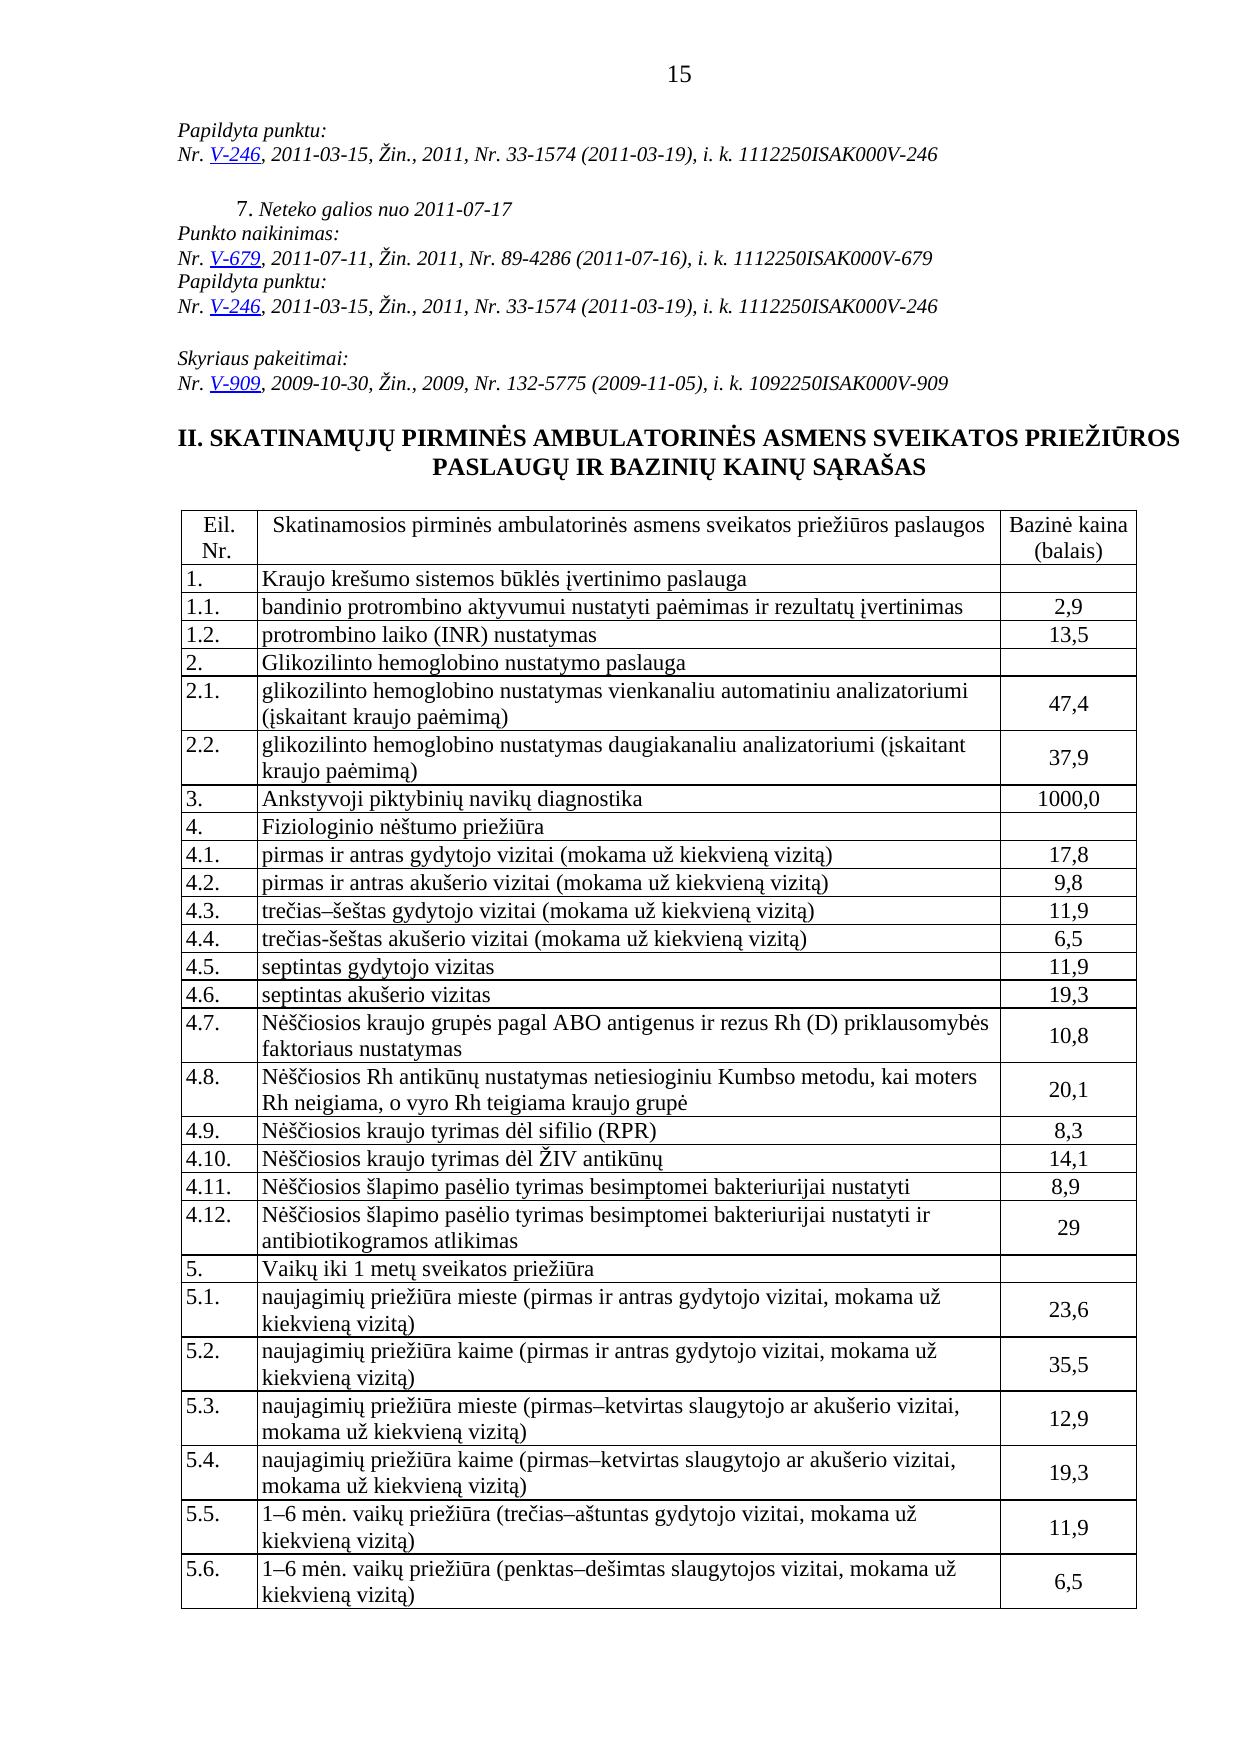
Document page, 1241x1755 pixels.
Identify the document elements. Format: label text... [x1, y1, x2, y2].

table_cell 19,3 [1001, 981, 1136, 1007]
text 7. Neteko galios nuo 2011-07-17 [177, 195, 1181, 221]
table_cell glikozilinto hemoglobino nustatymas daugiakanaliu analizatoriumi (įskaitant kraujo paėmimą) [258, 731, 1000, 784]
table_cell 3. [182, 786, 257, 812]
table_cell 4.4. [182, 925, 257, 951]
text Nr. V-246, 2011-03-15, Žin., 2011, Nr. 33-1574 (2011-03-19), i. k. 1112250ISAK000V-246 [177, 142, 1181, 166]
table_cell Vaikų iki 1 metų sveikatos priežiūra [258, 1256, 1000, 1282]
table_cell 4.12. [182, 1201, 257, 1254]
table_cell 4.10. [182, 1145, 257, 1172]
table_cell 1–6 mėn. vaikų priežiūra (penktas–dešimtas slaugytojos vizitai, mokama už kiekvieną vizitą) [258, 1555, 1000, 1607]
text Nr. V-246, 2011-03-15, Žin., 2011, Nr. 33-1574 (2011-03-19), i. k. 1112250ISAK000V-246 [177, 293, 1181, 318]
table_cell 5.4. [182, 1446, 257, 1499]
table_cell 1000,0 [1001, 786, 1136, 812]
table_cell bandinio protrombino aktyvumui nustatyti paėmimas ir rezultatų įvertinimas [258, 593, 1000, 619]
table_cell 4.7. [182, 1009, 257, 1062]
table_cell 5.5. [182, 1501, 257, 1553]
table_cell Nėščiosios kraujo tyrimas dėl sifilio (RPR) [258, 1117, 1000, 1144]
table_header Bazinė kaina (balais) [1001, 511, 1136, 564]
table_cell 35,5 [1001, 1338, 1136, 1390]
table_cell naujagimių priežiūra mieste (pirmas–ketvirtas slaugytojo ar akušerio vizitai, mokama už kiekvieną vizitą) [258, 1392, 1000, 1444]
table_cell naujagimių priežiūra kaime (pirmas ir antras gydytojo vizitai, mokama už kiekvieną vizitą) [258, 1338, 1000, 1390]
table_cell 13,5 [1001, 621, 1136, 647]
table_cell 20,1 [1001, 1063, 1136, 1116]
table_cell Nėščiosios šlapimo pasėlio tyrimas besimptomei bakteriurijai nustatyti [258, 1173, 1000, 1199]
table_cell glikozilinto hemoglobino nustatymas vienkanaliu automatiniu analizatoriumi (įskaitant kraujo paėmimą) [258, 677, 1000, 730]
table_cell 12,9 [1001, 1392, 1136, 1444]
table_cell protrombino laiko (INR) nustatymas [258, 621, 1000, 647]
table_cell Nėščiosios šlapimo pasėlio tyrimas besimptomei bakteriurijai nustatyti ir antibiotikogramos atlikimas [258, 1201, 1000, 1254]
table_cell 10,8 [1001, 1009, 1136, 1062]
table_cell 4.1. [182, 841, 257, 868]
table_cell 5.1. [182, 1283, 257, 1336]
text Papildyta punktu: [177, 269, 1181, 293]
table_cell 4.3. [182, 897, 257, 923]
table_header Skatinamosios pirminės ambulatorinės asmens sveikatos priežiūros paslaugos [258, 511, 1000, 564]
table_cell 4.11. [182, 1173, 257, 1199]
table_cell 19,3 [1001, 1446, 1136, 1499]
table_cell Nėščiosios Rh antikūnų nustatymas netiesioginiu Kumbso metodu, kai moters Rh neigiama, o vyro Rh teigiama kraujo grupė [258, 1063, 1000, 1116]
table_cell 4.2. [182, 869, 257, 896]
table_cell 8,3 [1001, 1117, 1136, 1144]
table_cell pirmas ir antras akušerio vizitai (mokama už kiekvieną vizitą) [258, 869, 1000, 896]
table_cell 6,5 [1001, 925, 1136, 951]
table_cell 4.6. [182, 981, 257, 1007]
table_cell 5.3. [182, 1392, 257, 1444]
table_cell 17,8 [1001, 841, 1136, 868]
table_cell 8,9 [1001, 1173, 1136, 1199]
table_cell 4.5. [182, 953, 257, 979]
text Nr. V-679, 2011-07-11, Žin. 2011, Nr. 89-4286 (2011-07-16), i. k. 1112250ISAK000V-679 [177, 245, 1181, 269]
text Skyriaus pakeitimai: [177, 346, 1181, 370]
text Papildyta punktu: [177, 118, 1181, 142]
table_cell 4.8. [182, 1063, 257, 1116]
table_cell 29 [1001, 1201, 1136, 1254]
text II. SKATINAMŲJŲ PIRMINĖS AMBULATORINĖS ASMENS SVEIKATOS PRIEŽIŪROS PASLAUGŲ IR BAZINIŲ KAINŲ SĄRAŠAS [177, 423, 1181, 481]
text Punkto naikinimas: [177, 221, 1181, 245]
table_cell naujagimių priežiūra kaime (pirmas–ketvirtas slaugytojo ar akušerio vizitai, mokama už kiekvieną vizitą) [258, 1446, 1000, 1499]
table_cell Ankstyvoji piktybinių navikų diagnostika [258, 786, 1000, 812]
text Nr. V-909, 2009-10-30, Žin., 2009, Nr. 132-5775 (2009-11-05), i. k. 1092250ISAK000V-909 [177, 370, 1181, 394]
table_cell trečias-šeštas akušerio vizitai (mokama už kiekvieną vizitą) [258, 925, 1000, 951]
table_cell Glikozilinto hemoglobino nustatymo paslauga [258, 649, 1000, 675]
table_cell pirmas ir antras gydytojo vizitai (mokama už kiekvieną vizitą) [258, 841, 1000, 868]
table_cell 1. [182, 565, 257, 592]
table_cell 2.1. [182, 677, 257, 730]
table_cell [1001, 649, 1136, 675]
table_cell trečias–šeštas gydytojo vizitai (mokama už kiekvieną vizitą) [258, 897, 1000, 923]
table_cell [1001, 1256, 1136, 1282]
table_cell 6,5 [1001, 1555, 1136, 1607]
table_cell septintas akušerio vizitas [258, 981, 1000, 1007]
table_cell 11,9 [1001, 1501, 1136, 1553]
table_cell 5.2. [182, 1338, 257, 1390]
table_cell 9,8 [1001, 869, 1136, 896]
table_cell 11,9 [1001, 953, 1136, 979]
table_cell 37,9 [1001, 731, 1136, 784]
table_header Eil. Nr. [182, 511, 257, 564]
table_cell 2.2. [182, 731, 257, 784]
table_cell [1001, 565, 1136, 592]
table_cell Kraujo krešumo sistemos būklės įvertinimo paslauga [258, 565, 1000, 592]
table_cell 1.2. [182, 621, 257, 647]
table_cell 2,9 [1001, 593, 1136, 619]
table_cell 14,1 [1001, 1145, 1136, 1172]
table_cell [1001, 813, 1136, 840]
table_cell 5.6. [182, 1555, 257, 1607]
table_cell 2. [182, 649, 257, 675]
table_cell Fiziologinio nėštumo priežiūra [258, 813, 1000, 840]
table_cell 11,9 [1001, 897, 1136, 923]
table_cell 47,4 [1001, 677, 1136, 730]
table_cell 1.1. [182, 593, 257, 619]
table_cell 4. [182, 813, 257, 840]
table_cell septintas gydytojo vizitas [258, 953, 1000, 979]
table_cell 5. [182, 1256, 257, 1282]
table_cell Nėščiosios kraujo grupės pagal ABO antigenus ir rezus Rh (D) priklausomybės faktoriaus nustatymas [258, 1009, 1000, 1062]
table_cell 1–6 mėn. vaikų priežiūra (trečias–aštuntas gydytojo vizitai, mokama už kiekvieną vizitą) [258, 1501, 1000, 1553]
table_cell 4.9. [182, 1117, 257, 1144]
table_cell 23,6 [1001, 1283, 1136, 1336]
table_cell Nėščiosios kraujo tyrimas dėl ŽIV antikūnų [258, 1145, 1000, 1172]
table_cell naujagimių priežiūra mieste (pirmas ir antras gydytojo vizitai, mokama už kiekvieną vizitą) [258, 1283, 1000, 1336]
